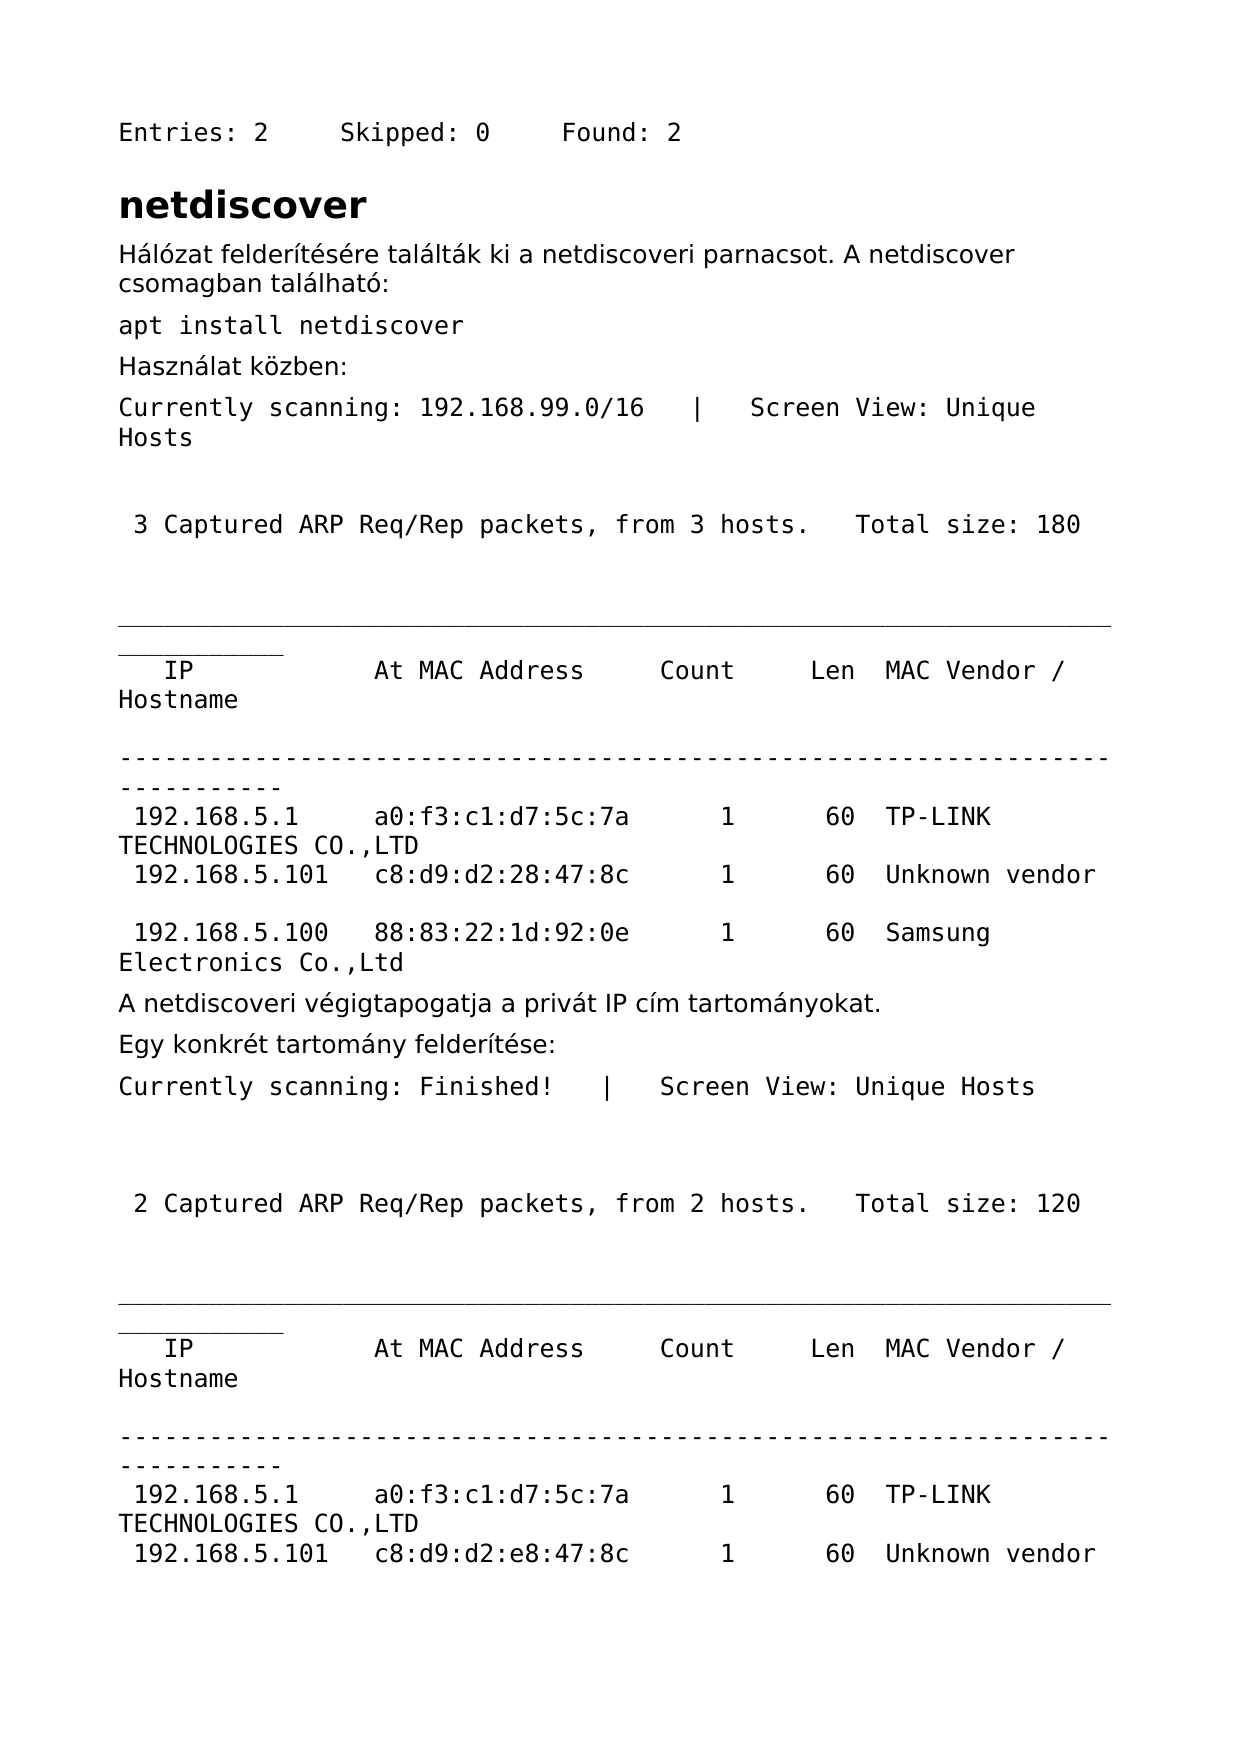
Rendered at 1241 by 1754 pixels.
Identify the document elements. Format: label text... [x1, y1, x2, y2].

text Entries: 2 Skipped: 0 Found: 2 [118, 118, 1122, 147]
text Currently scanning: 192.168.99.0/16 | Screen View: Unique Hosts 3 Captured ARP Req/Rep packets, from 3 hosts. Total size: 180 _____________________________________________________________________________ IP At MAC Address Count Len MAC Vendor / Hostname ----------------------------------------------------------------------------- 192.168.5.1 a0:f3:c1:d7:5c:7a 1 60 TP-LINK TECHNOLOGIES CO.,LTD 192.168.5.101 c8:d9:d2:28:47:8c 1 60 Unknown vendor 192.168.5.100 88:83:22:1d:92:0e 1 60 Samsung Electronics Co.,Ltd [118, 394, 1122, 977]
text A netdiscoveri végigtapogatja a privát IP cím tartományokat. [118, 989, 1122, 1018]
text Currently scanning: Finished! | Screen View: Unique Hosts 2 Captured ARP Req/Rep packets, from 2 hosts. Total size: 120 _____________________________________________________________________________ IP At MAC Address Count Len MAC Vendor / Hostname ----------------------------------------------------------------------------- 192.168.5.1 a0:f3:c1:d7:5c:7a 1 60 TP-LINK TECHNOLOGIES CO.,LTD 192.168.5.101 c8:d9:d2:e8:47:8c 1 60 Unknown vendor [118, 1072, 1122, 1568]
subtitle netdiscover [118, 184, 1122, 228]
text apt install netdiscover [118, 311, 1122, 340]
text Használat közben: [118, 352, 1122, 381]
text Hálózat felderítésére találták ki a netdiscoveri parnacsot. A netdiscover csomagban található: [118, 240, 1122, 298]
text Egy konkrét tartomány felderítése: [118, 1030, 1122, 1059]
